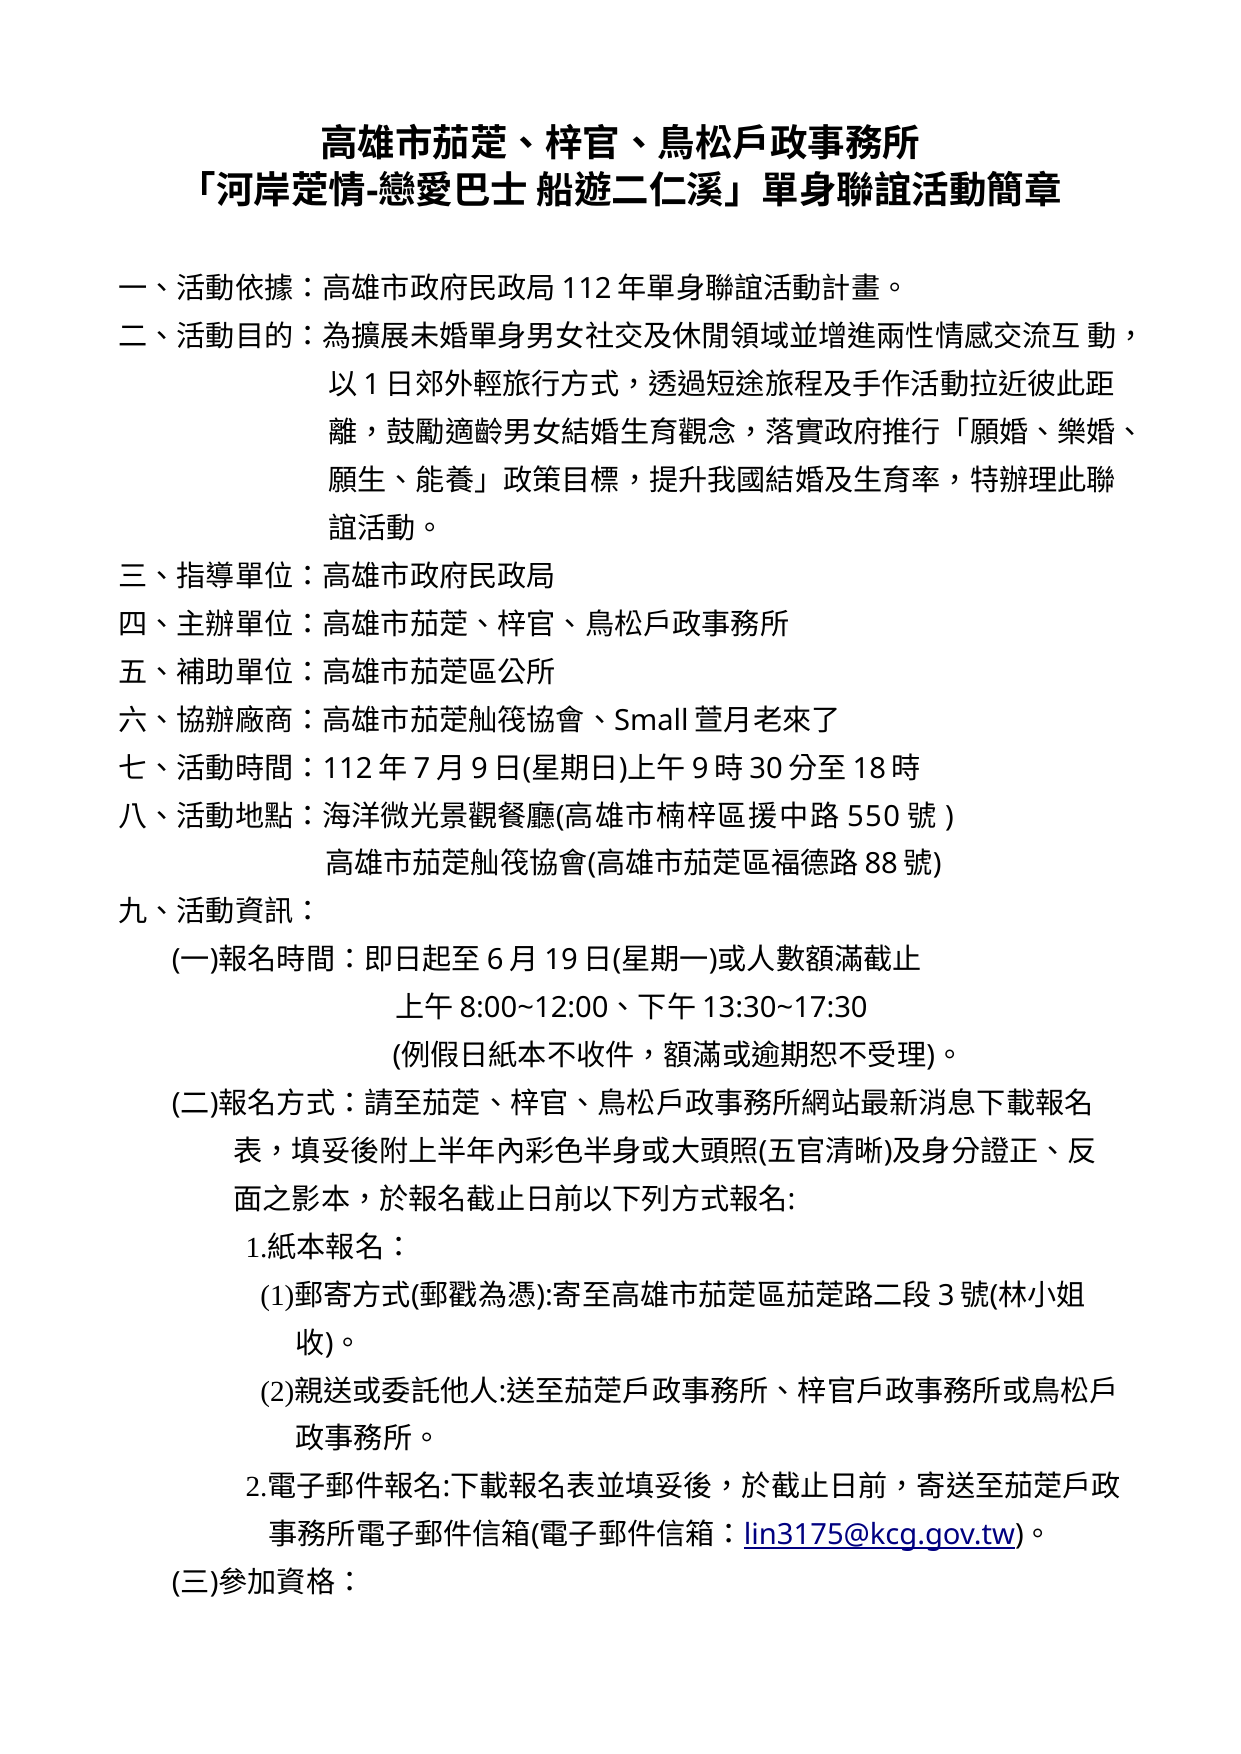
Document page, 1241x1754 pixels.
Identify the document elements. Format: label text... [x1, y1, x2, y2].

list 郵寄方式(郵戳為憑):寄至高雄市茄萣區茄萣路二段3號(林小姐收)。 [260, 1267, 1122, 1363]
list 補助單位：高雄市茄萣區公所 [118, 644, 1122, 692]
text 高雄市茄萣、梓官、鳥松戶政事務所 [118, 118, 1122, 165]
list 報名時間：即日起至6月19日(星期一)或人數額滿截止 [172, 931, 1122, 979]
list 活動目的：為擴展未婚單身男女社交及休閒領域並增進兩性情感交流互 動，以1日郊外輕旅行方式，透過短途旅程及手作活動拉近彼此距離，鼓勵適齡男女結婚生育觀念，落實政府推行「願婚、樂婚、願生、能養」政策目標，提升我國結婚及生育率，特辦理此聯誼活動。 [118, 308, 1122, 548]
text (例假日紙本不收件，額滿或逾期恕不受理)。 [392, 1027, 1122, 1075]
list 活動時間：112年7月9日(星期日)上午9時30分至18時 [118, 740, 1122, 788]
text 「河岸萣情-戀愛巴士 船遊二仁溪」單身聯誼活動簡章 [118, 165, 1122, 213]
text 高雄市茄萣舢筏協會(高雄市茄萣區福德路88號) [325, 836, 1122, 883]
list 電子郵件報名:下載報名表並填妥後，於截止日前，寄送至茄萣戶政事務所電子郵件信箱(電子郵件信箱：lin3175@kcg.gov.tw)。 [245, 1458, 1122, 1554]
list 協辦廠商：高雄市茄萣舢筏協會、Small萱月老來了 [118, 692, 1122, 740]
list 活動地點：海洋微光景觀餐廳(高雄市楠梓區援中路550號 ) [118, 788, 1122, 836]
list 活動依據：高雄市政府民政局112年單身聯誼活動計畫。 [118, 261, 1122, 308]
text 上午8:00~12:00、下午13:30~17:30 [395, 979, 1122, 1027]
list 紙本報名： [245, 1219, 1122, 1267]
list 指導單位：高雄市政府民政局 [118, 548, 1122, 596]
list 活動資訊： [118, 883, 1122, 931]
list 親送或委託他人:送至茄萣戶政事務所、梓官戶政事務所或鳥松戶政事務所。 [260, 1363, 1122, 1458]
list 報名方式：請至茄萣、梓官、鳥松戶政事務所網站最新消息下載報名表，填妥後附上半年內彩色半身或大頭照(五官清晰)及身分證正、反面之影本，於報名截止日前以下列方式報名: [172, 1075, 1122, 1219]
list 主辦單位：高雄市茄萣、梓官、鳥松戶政事務所 [118, 596, 1122, 644]
list 參加資格： [172, 1554, 1122, 1602]
